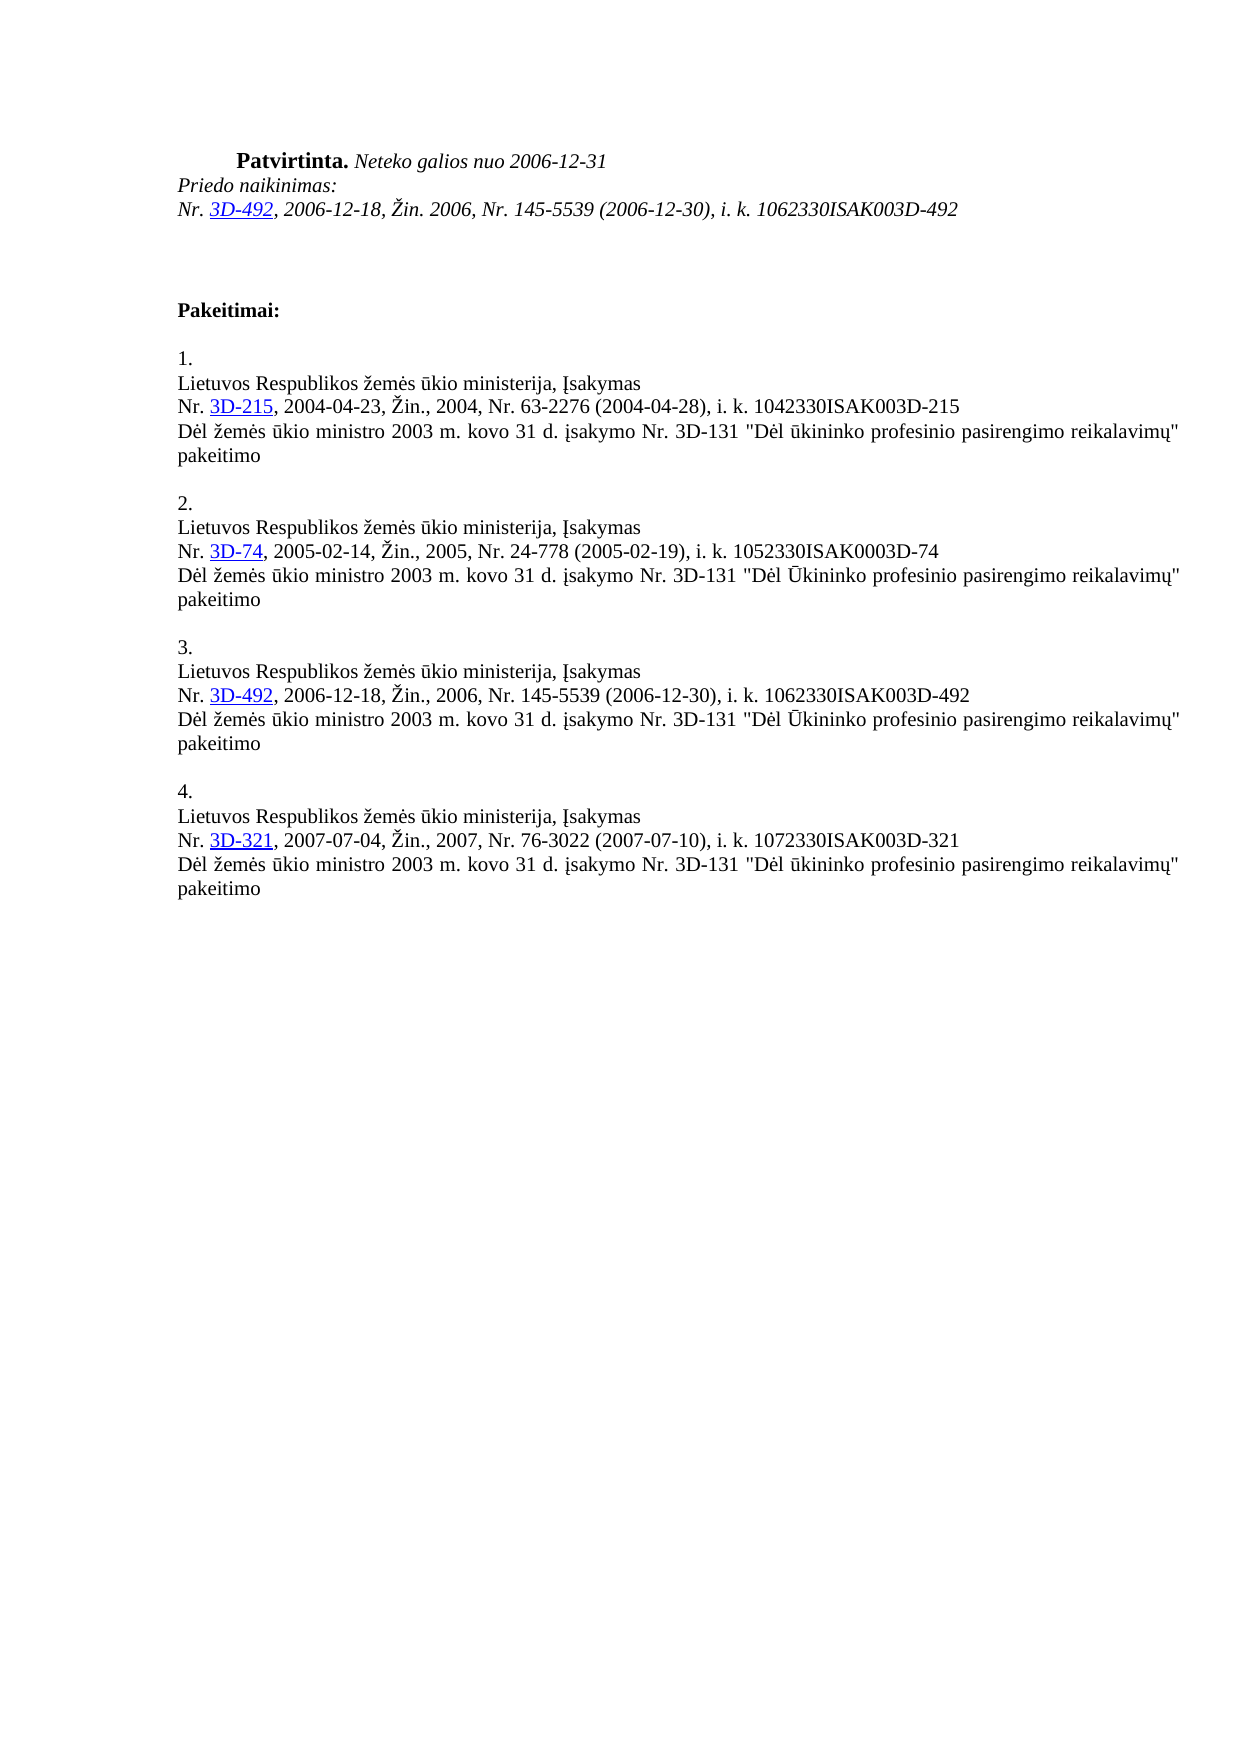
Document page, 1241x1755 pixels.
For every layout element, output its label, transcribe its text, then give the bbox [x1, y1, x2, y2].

text Lietuvos Respublikos žemės ūkio ministerija, Įsakymas [177, 515, 1181, 539]
text Dėl žemės ūkio ministro 2003 m. kovo 31 d. įsakymo Nr. 3D-131 "Dėl Ūkininko profesinio pasirengimo reikalavimų" pakeitimo [177, 563, 1181, 611]
text Nr. 3D-492, 2006-12-18, Žin., 2006, Nr. 145-5539 (2006-12-30), i. k. 1062330ISAK003D-492 [177, 683, 1181, 707]
text Nr. 3D-492, 2006-12-18, Žin. 2006, Nr. 145-5539 (2006-12-30), i. k. 1062330ISAK003D-492 [177, 197, 1181, 221]
text 3. [177, 635, 1181, 659]
text Nr. 3D-321, 2007-07-04, Žin., 2007, Nr. 76-3022 (2007-07-10), i. k. 1072330ISAK003D-321 [177, 828, 1181, 852]
text Nr. 3D-215, 2004-04-23, Žin., 2004, Nr. 63-2276 (2004-04-28), i. k. 1042330ISAK003D-215 [177, 394, 1181, 418]
text Patvirtinta. Neteko galios nuo 2006-12-31 [177, 147, 1181, 173]
text Lietuvos Respublikos žemės ūkio ministerija, Įsakymas [177, 803, 1181, 828]
text Lietuvos Respublikos žemės ūkio ministerija, Įsakymas [177, 370, 1181, 394]
text Dėl žemės ūkio ministro 2003 m. kovo 31 d. įsakymo Nr. 3D-131 "Dėl ūkininko profesinio pasirengimo reikalavimų" pakeitimo [177, 418, 1181, 467]
text Priedo naikinimas: [177, 173, 1181, 197]
text Dėl žemės ūkio ministro 2003 m. kovo 31 d. įsakymo Nr. 3D-131 "Dėl ūkininko profesinio pasirengimo reikalavimų" pakeitimo [177, 852, 1181, 900]
text Nr. 3D-74, 2005-02-14, Žin., 2005, Nr. 24-778 (2005-02-19), i. k. 1052330ISAK0003D-74 [177, 539, 1181, 563]
text 4. [177, 779, 1181, 803]
text Pakeitimai: [177, 298, 1181, 322]
text 2. [177, 491, 1181, 515]
text 1. [177, 346, 1181, 370]
text Lietuvos Respublikos žemės ūkio ministerija, Įsakymas [177, 659, 1181, 683]
text Dėl žemės ūkio ministro 2003 m. kovo 31 d. įsakymo Nr. 3D-131 "Dėl Ūkininko profesinio pasirengimo reikalavimų" pakeitimo [177, 707, 1181, 755]
